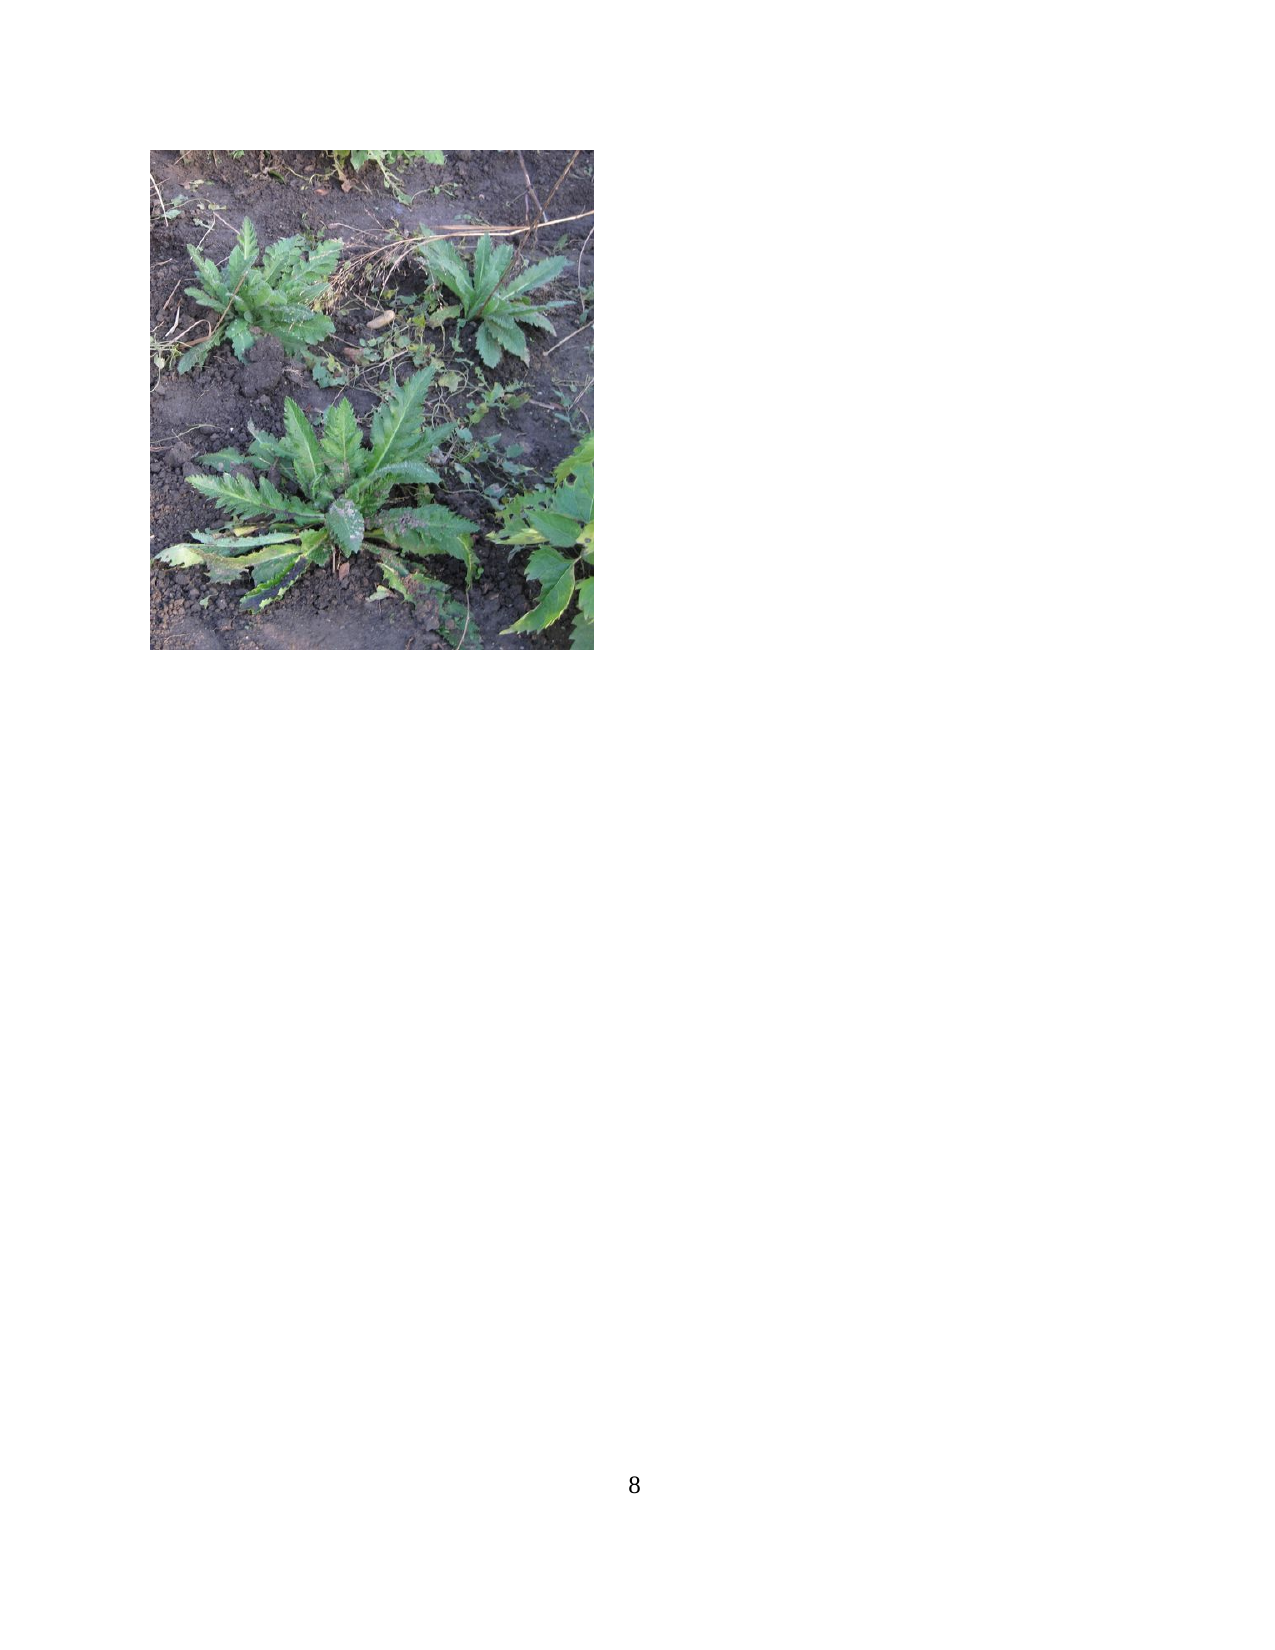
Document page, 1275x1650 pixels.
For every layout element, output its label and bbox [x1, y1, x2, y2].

picture [150, 150, 594, 650]
